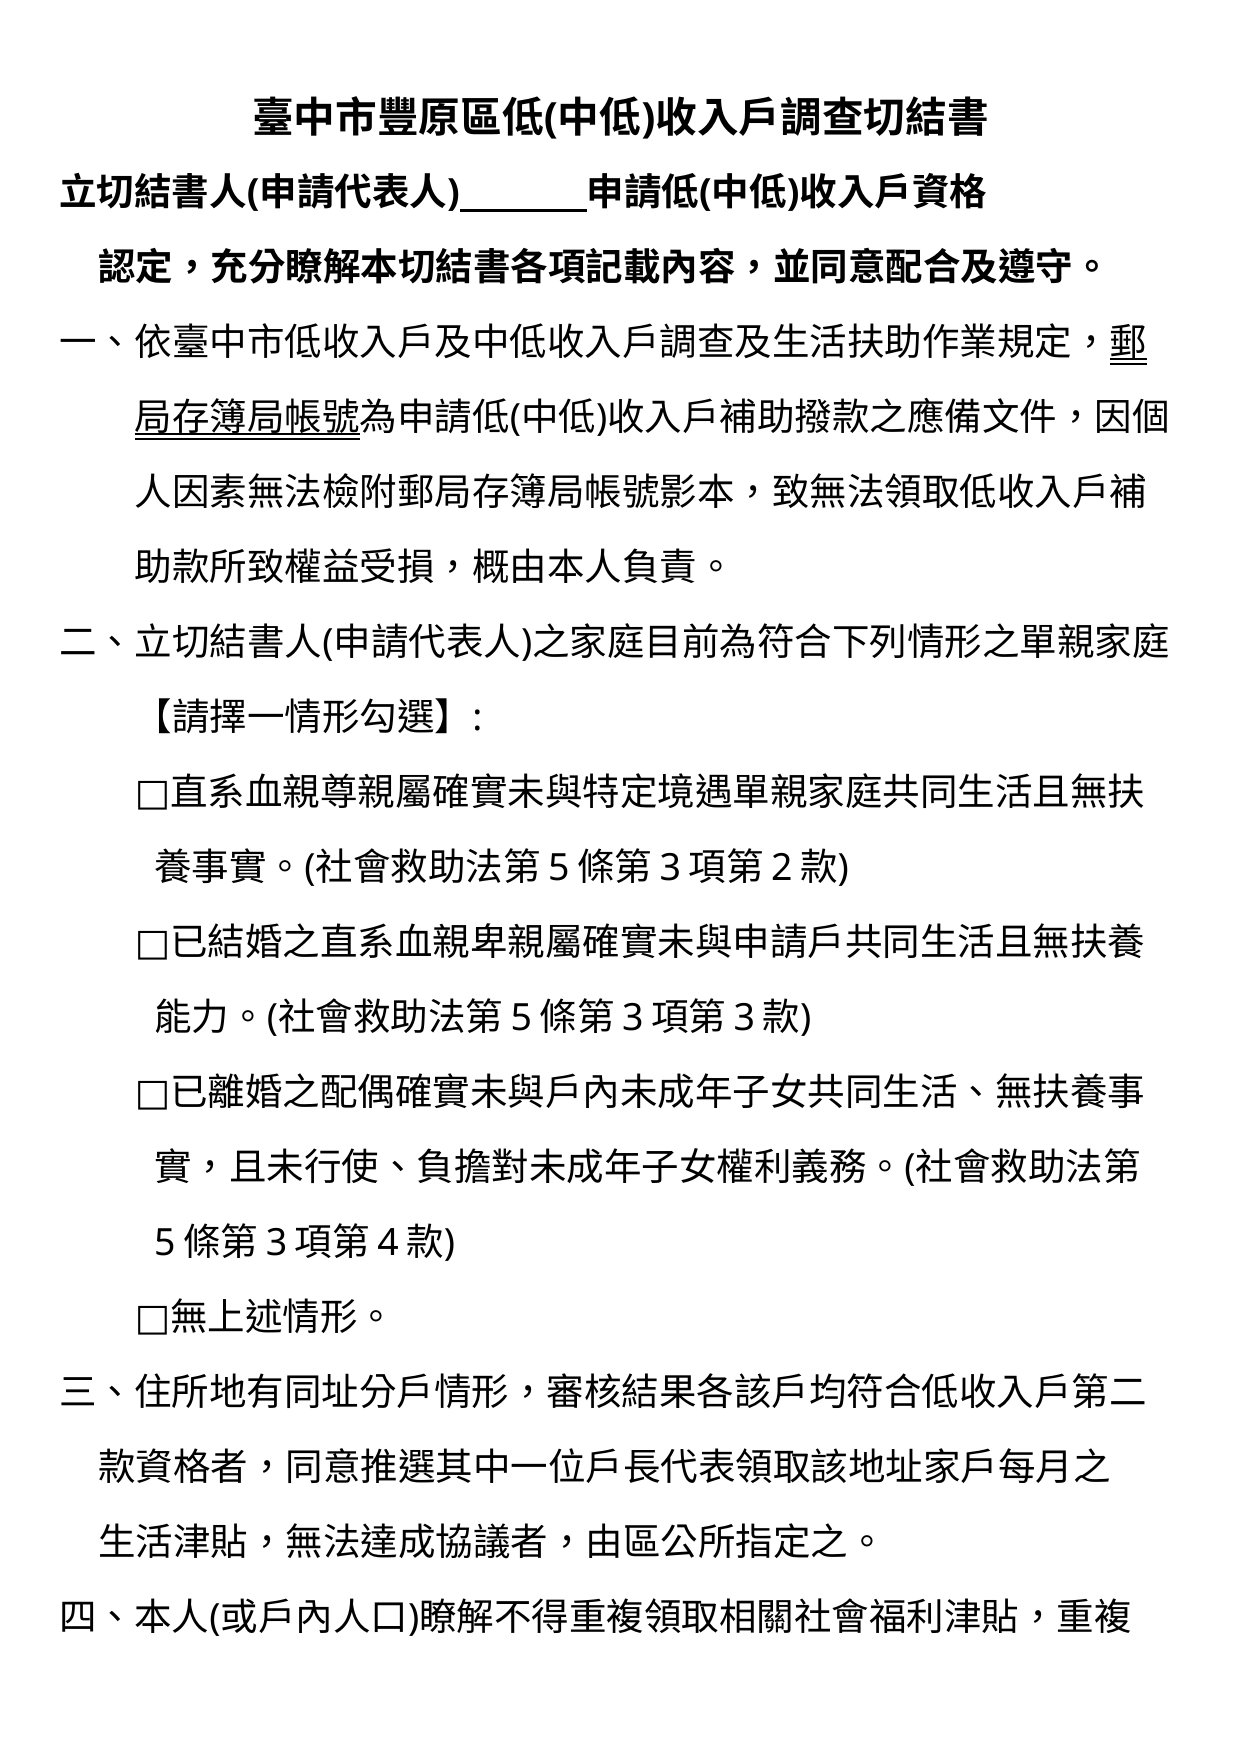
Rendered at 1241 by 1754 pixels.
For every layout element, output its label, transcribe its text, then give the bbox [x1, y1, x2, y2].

list 養事實。(社會救助法第5條第3項第2款) [134, 821, 1181, 896]
text 款資格者，同意推選其中一位戶長代表領取該地址家戶每月之 [59, 1421, 1181, 1496]
list □無上述情形。 [134, 1271, 1181, 1346]
list 5條第3項第4款) [134, 1196, 1181, 1271]
text 認定，充分瞭解本切結書各項記載內容，並同意配合及遵守。 [59, 221, 1181, 296]
list □直系血親尊親屬確實未與特定境遇單親家庭共同生活且無扶 [134, 746, 1181, 821]
list 依臺中市低收入戶及中低收入戶調查及生活扶助作業規定，郵局存簿局帳號為申請低(中低)收入戶補助撥款之應備文件，因個人因素無法檢附郵局存簿局帳號影本，致無法領取低收入戶補助款所致權益受損，概由本人負責。 [59, 296, 1181, 596]
list □已離婚之配偶確實未與戶內未成年子女共同生活、無扶養事 [134, 1046, 1181, 1121]
text 立切結書人(申請代表人) 申請低(中低)收入戶資格 [59, 146, 1181, 221]
list 實，且未行使、負擔對未成年子女權利義務。(社會救助法第 [134, 1121, 1181, 1196]
list 立切結書人(申請代表人)之家庭目前為符合下列情形之單親家庭【請擇一情形勾選】: [59, 596, 1181, 746]
list 能力。(社會救助法第5條第3項第3款) [134, 971, 1181, 1046]
text 三、住所地有同址分戶情形，審核結果各該戶均符合低收入戶第二 [59, 1346, 1181, 1421]
text 生活津貼，無法達成協議者，由區公所指定之。 [59, 1496, 1181, 1571]
list □已結婚之直系血親卑親屬確實未與申請戶共同生活且無扶養 [134, 896, 1181, 971]
text 臺中市豐原區低(中低)收入戶調查切結書 [59, 71, 1181, 146]
text 四、本人(或戶內人口)瞭解不得重複領取相關社會福利津貼，重複 [59, 1571, 1181, 1646]
